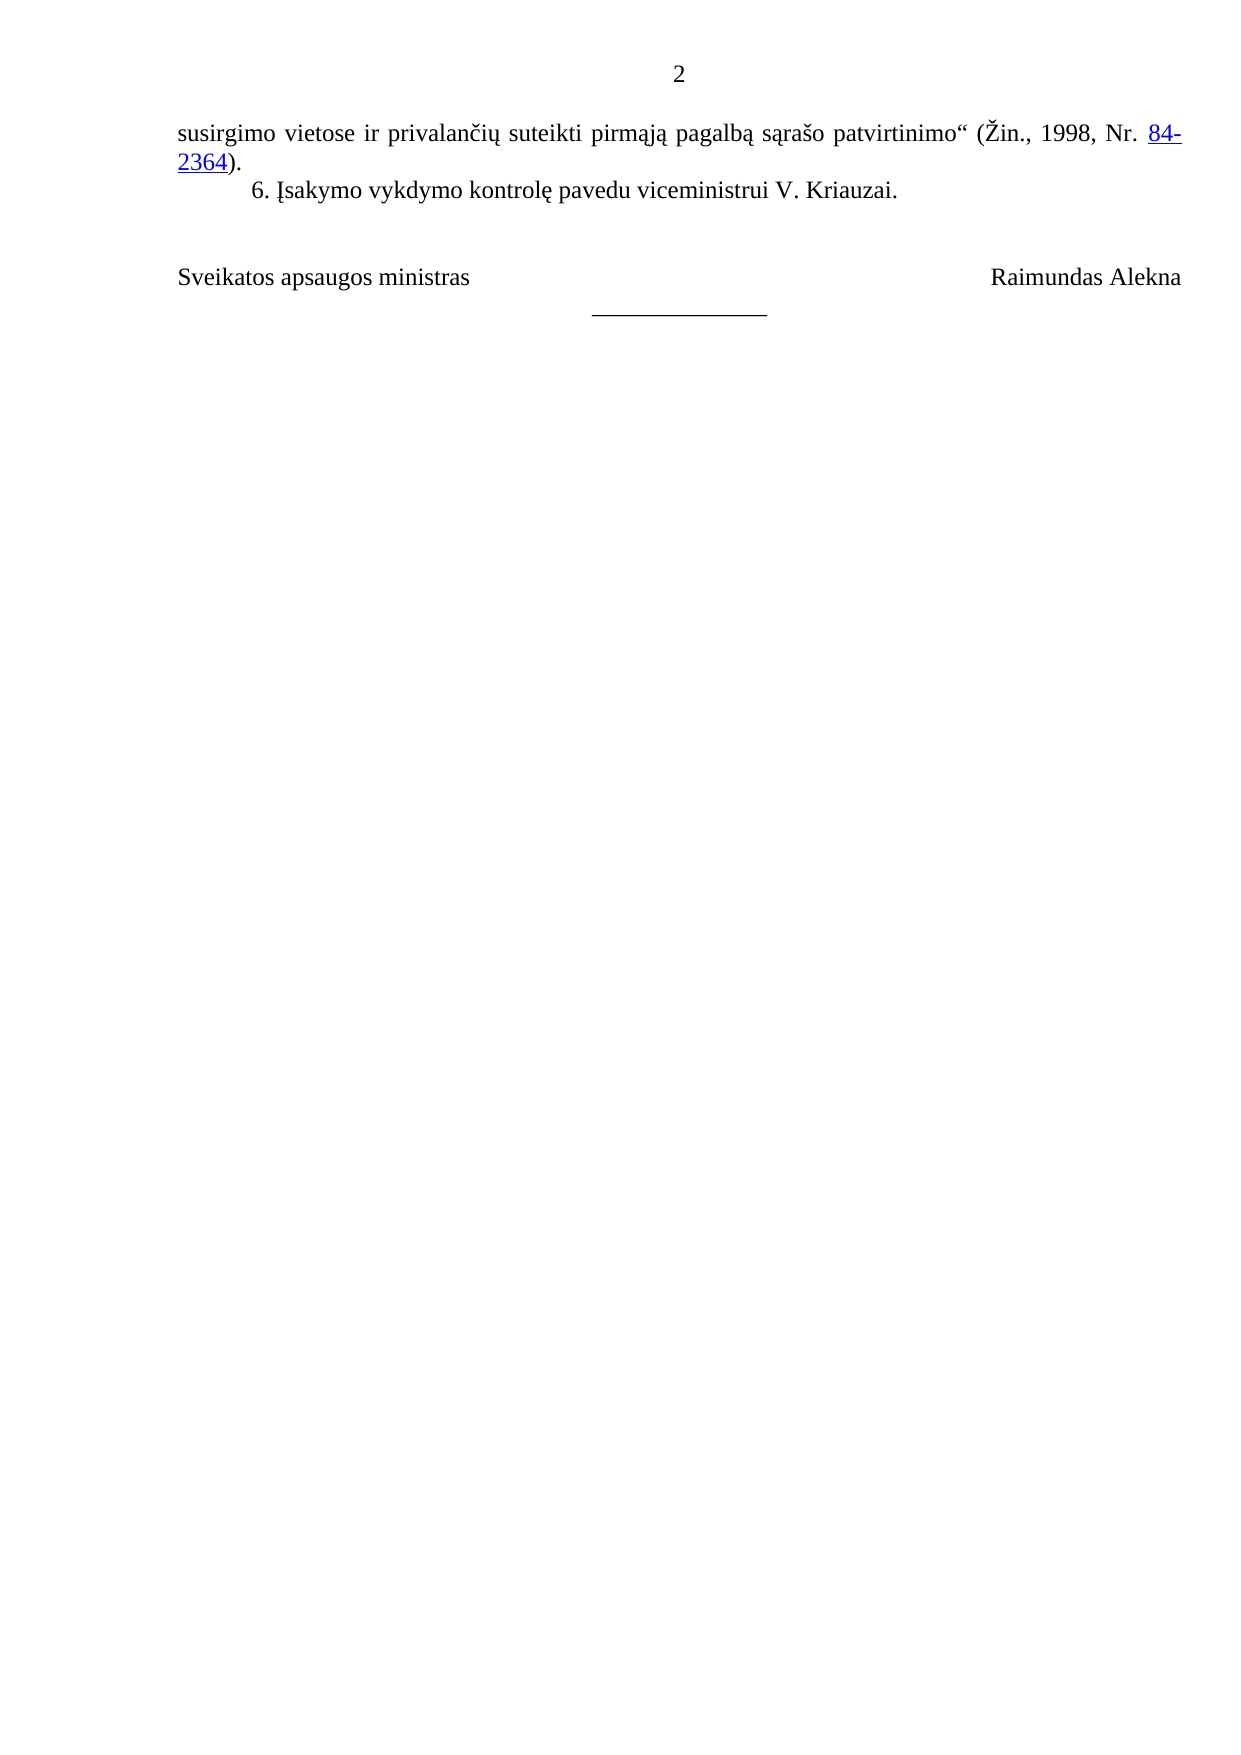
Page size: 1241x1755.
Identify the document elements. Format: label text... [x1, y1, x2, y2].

text Sveikatos apsaugos ministras Raimundas Alekna [177, 262, 1181, 291]
text ______________ [177, 291, 1181, 319]
text 6. Įsakymo vykdymo kontrolę pavedu viceministrui V. Kriauzai. [177, 176, 1181, 204]
text susirgimo vietose ir privalančių suteikti pirmąją pagalbą sąrašo patvirtinimo“ (Žin., 1998, Nr. 84-2364). [177, 118, 1181, 176]
